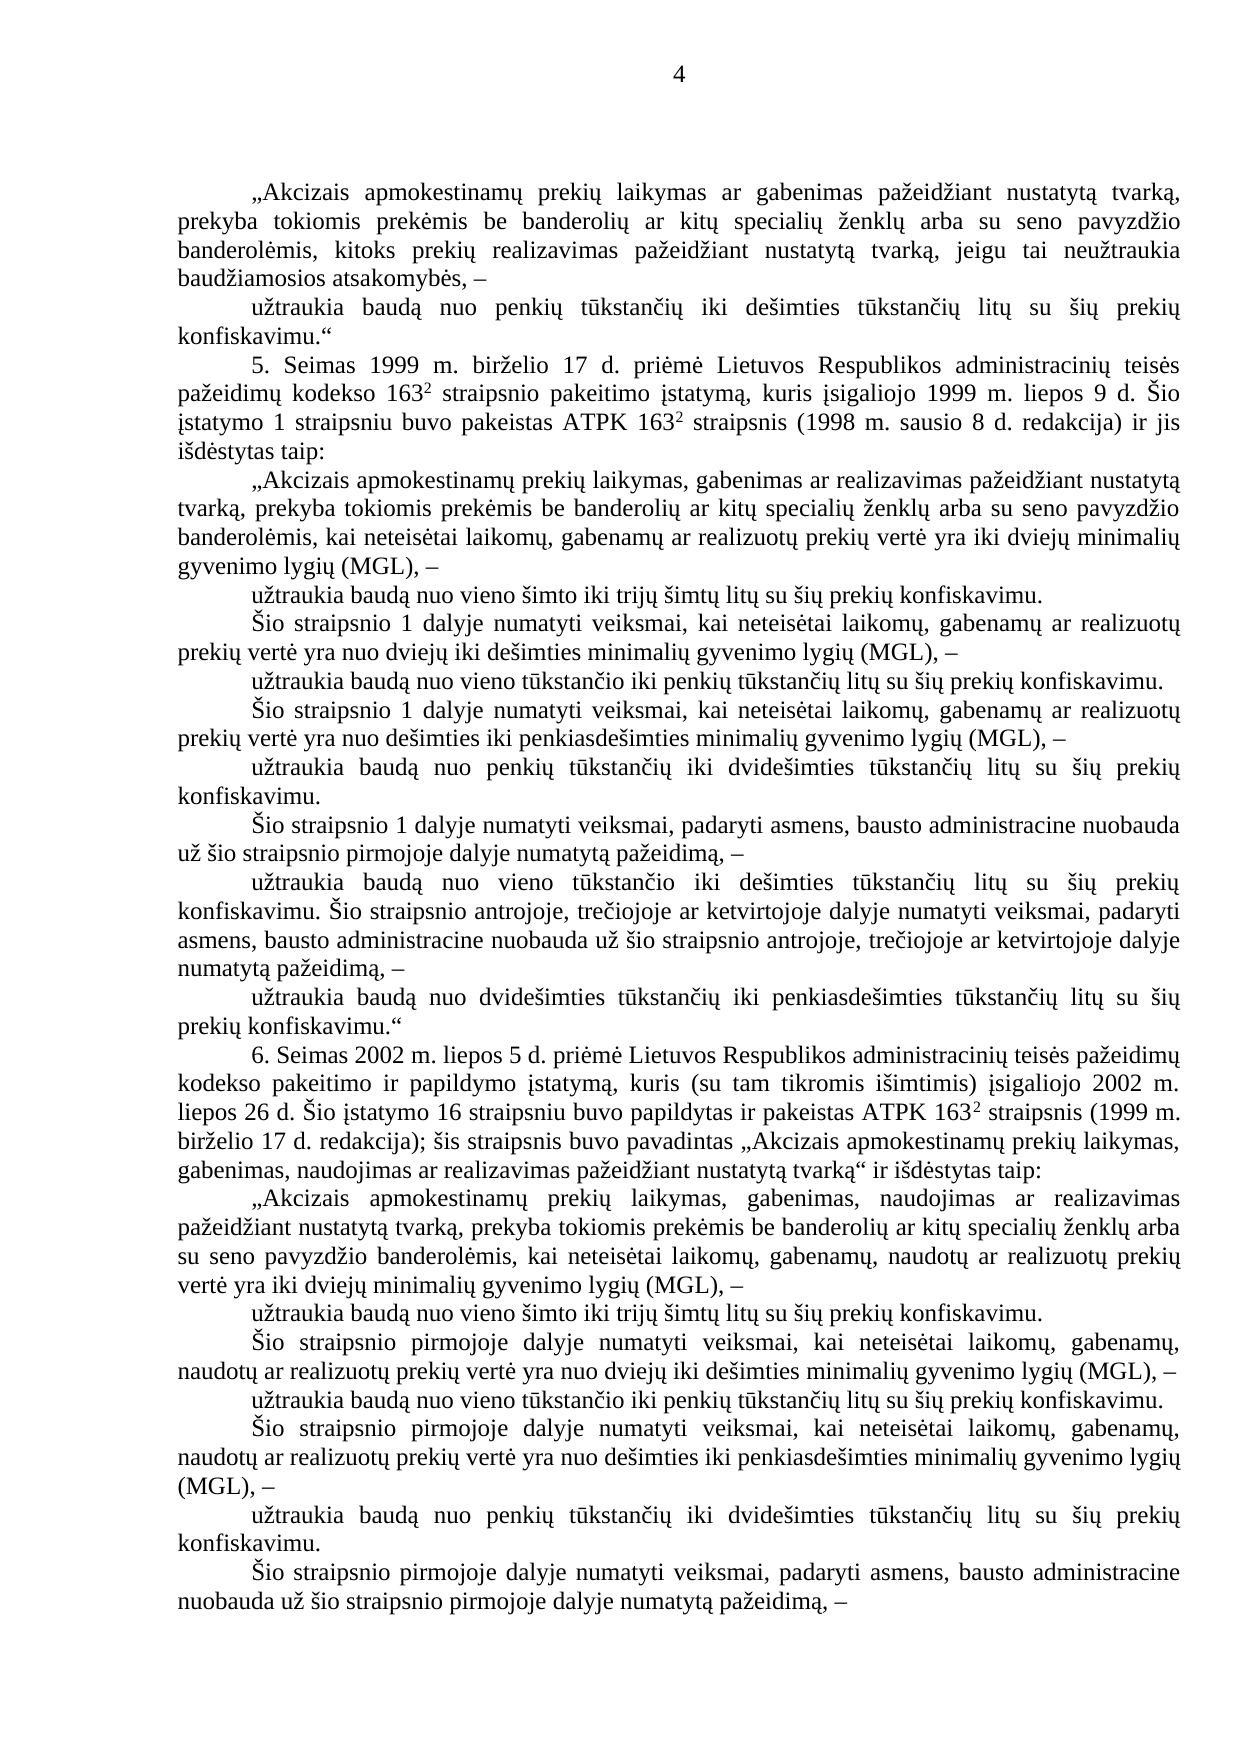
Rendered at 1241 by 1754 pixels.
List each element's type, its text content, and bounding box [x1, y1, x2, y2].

text „Akcizais apmokestinamų prekių laikymas ar gabenimas pažeidžiant nustatytą tvarką, prekyba tokiomis prekėmis be banderolių ar kitų specialių ženklų arba su seno pavyzdžio banderolėmis, kitoks prekių realizavimas pažeidžiant nustatytą tvarką, jeigu tai neužtraukia baudžiamosios atsakomybės, – [177, 177, 1181, 292]
text užtraukia baudą nuo vieno tūkstančio iki penkių tūkstančių litų su šių prekių konfiskavimu. [177, 1385, 1181, 1413]
text „Akcizais apmokestinamų prekių laikymas, gabenimas, naudojimas ar realizavimas pažeidžiant nustatytą tvarką, prekyba tokiomis prekėmis be banderolių ar kitų specialių ženklų arba su seno pavyzdžio banderolėmis, kai neteisėtai laikomų, gabenamų, naudotų ar realizuotų prekių vertė yra iki dviejų minimalių gyvenimo lygių (MGL), – [177, 1183, 1181, 1298]
text Šio straipsnio pirmojoje dalyje numatyti veiksmai, kai neteisėtai laikomų, gabenamų, naudotų ar realizuotų prekių vertė yra nuo dešimties iki penkiasdešimties minimalių gyvenimo lygių (MGL), – [177, 1413, 1181, 1500]
text „Akcizais apmokestinamų prekių laikymas, gabenimas ar realizavimas pažeidžiant nustatytą tvarką, prekyba tokiomis prekėmis be banderolių ar kitų specialių ženklų arba su seno pavyzdžio banderolėmis, kai neteisėtai laikomų, gabenamų ar realizuotų prekių vertė yra iki dviejų minimalių gyvenimo lygių (MGL), – [177, 465, 1181, 580]
text Šio straipsnio pirmojoje dalyje numatyti veiksmai, kai neteisėtai laikomų, gabenamų, naudotų ar realizuotų prekių vertė yra nuo dviejų iki dešimties minimalių gyvenimo lygių (MGL), – [177, 1327, 1181, 1385]
text Šio straipsnio 1 dalyje numatyti veiksmai, padaryti asmens, bausto administracine nuobauda už šio straipsnio pirmojoje dalyje numatytą pažeidimą, – [177, 810, 1181, 867]
text Šio straipsnio pirmojoje dalyje numatyti veiksmai, padaryti asmens, bausto administracine nuobauda už šio straipsnio pirmojoje dalyje numatytą pažeidimą, – [177, 1557, 1181, 1615]
text Šio straipsnio 1 dalyje numatyti veiksmai, kai neteisėtai laikomų, gabenamų ar realizuotų prekių vertė yra nuo dviejų iki dešimties minimalių gyvenimo lygių (MGL), – [177, 608, 1181, 666]
text 6. Seimas 2002 m. liepos 5 d. priėmė Lietuvos Respublikos administracinių teisės pažeidimų kodekso pakeitimo ir papildymo įstatymą, kuris (su tam tikromis išimtimis) įsigaliojo 2002 m. liepos 26 d. Šio įstatymo 16 straipsniu buvo papildytas ir pakeistas ATPK 1632 straipsnis (1999 m. birželio 17 d. redakcija); šis straipsnis buvo pavadintas „Akcizais apmokestinamų prekių laikymas, gabenimas, naudojimas ar realizavimas pažeidžiant nustatytą tvarką“ ir išdėstytas taip: [177, 1040, 1181, 1183]
text Šio straipsnio 1 dalyje numatyti veiksmai, kai neteisėtai laikomų, gabenamų ar realizuotų prekių vertė yra nuo dešimties iki penkiasdešimties minimalių gyvenimo lygių (MGL), – [177, 695, 1181, 752]
text užtraukia baudą nuo vieno šimto iki trijų šimtų litų su šių prekių konfiskavimu. [177, 1298, 1181, 1327]
text 5. Seimas 1999 m. birželio 17 d. priėmė Lietuvos Respublikos administracinių teisės pažeidimų kodekso 1632 straipsnio pakeitimo įstatymą, kuris įsigaliojo 1999 m. liepos 9 d. Šio įstatymo 1 straipsniu buvo pakeistas ATPK 1632 straipsnis (1998 m. sausio 8 d. redakcija) ir jis išdėstytas taip: [177, 350, 1181, 465]
text užtraukia baudą nuo dvidešimties tūkstančių iki penkiasdešimties tūkstančių litų su šių prekių konfiskavimu.“ [177, 982, 1181, 1040]
text užtraukia baudą nuo vieno tūkstančio iki dešimties tūkstančių litų su šių prekių konfiskavimu. Šio straipsnio antrojoje, trečiojoje ar ketvirtojoje dalyje numatyti veiksmai, padaryti asmens, bausto administracine nuobauda už šio straipsnio antrojoje, trečiojoje ar ketvirtojoje dalyje numatytą pažeidimą, – [177, 867, 1181, 982]
text užtraukia baudą nuo penkių tūkstančių iki dvidešimties tūkstančių litų su šių prekių konfiskavimu. [177, 752, 1181, 810]
text užtraukia baudą nuo penkių tūkstančių iki dešimties tūkstančių litų su šių prekių konfiskavimu.“ [177, 292, 1181, 350]
text užtraukia baudą nuo vieno tūkstančio iki penkių tūkstančių litų su šių prekių konfiskavimu. [177, 666, 1181, 695]
text užtraukia baudą nuo vieno šimto iki trijų šimtų litų su šių prekių konfiskavimu. [177, 580, 1181, 608]
text užtraukia baudą nuo penkių tūkstančių iki dvidešimties tūkstančių litų su šių prekių konfiskavimu. [177, 1500, 1181, 1557]
